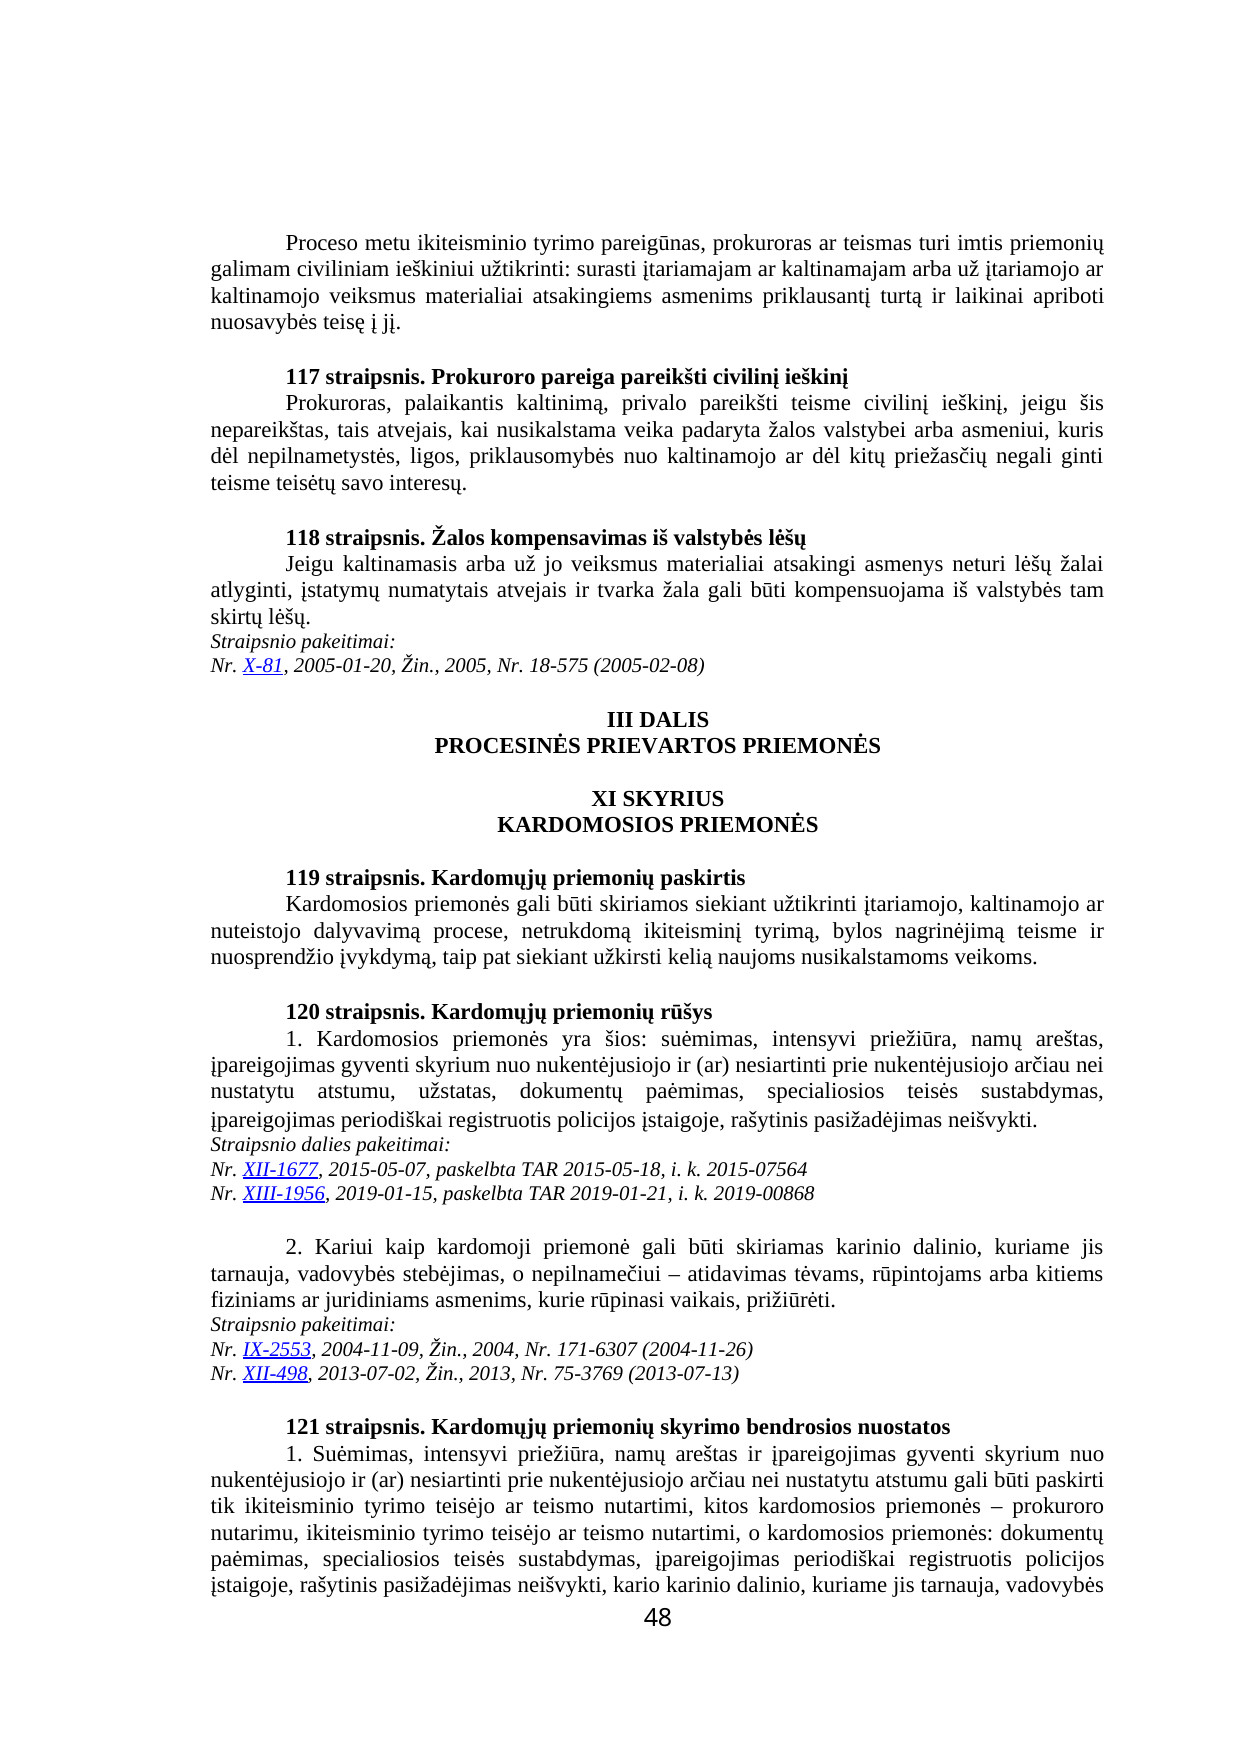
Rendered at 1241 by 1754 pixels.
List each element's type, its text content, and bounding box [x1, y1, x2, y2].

text 2. Kariui kaip kardomoji priemonė gali būti skiriamas karinio dalinio, kuriame jis tarnauja, vadovybės stebėjimas, o nepilnamečiui – atidavimas tėvams, rūpintojams arba kitiems fiziniams ar juridiniams asmenims, kurie rūpinasi vaikais, prižiūrėti. [210, 1233, 1105, 1312]
text Proceso metu ikiteisminio tyrimo pareigūnas, prokuroras ar teismas turi imtis priemonių galimam civiliniam ieškiniui užtikrinti: surasti įtariamajam ar kaltinamajam arba už įtariamojo ar kaltinamojo veiksmus materialiai atsakingiems asmenims priklausantį turtą ir laikinai apriboti nuosavybės teisę į jį. [210, 229, 1105, 334]
text Procesinės prievartos priemonės [210, 732, 1105, 759]
text 1. Kardomosios priemonės yra šios: suėmimas, intensyvi priežiūra, namų areštas, įpareigojimas gyventi skyrium nuo nukentėjusiojo ir (ar) nesiartinti prie nukentėjusiojo arčiau nei nustatytu atstumu, užstatas, dokumentų paėmimas, specialiosios teisės sustabdymas, įpareigojimas periodiškai registruotis policijos įstaigoje, rašytinis pasižadėjimas neišvykti. [210, 1024, 1105, 1132]
text Nr. X-81, 2005-01-20, Žin., 2005, Nr. 18-575 (2005-02-08) [210, 653, 1105, 677]
text Nr. XII-498, 2013-07-02, Žin., 2013, Nr. 75-3769 (2013-07-13) [210, 1361, 1105, 1384]
text 120 straipsnis. Kardomųjų priemonių rūšys [210, 998, 1105, 1024]
text Straipsnio dalies pakeitimai: [210, 1132, 1105, 1156]
text Nr. XIII-1956, 2019-01-15, paskelbta TAR 2019-01-21, i. k. 2019-00868 [210, 1181, 1105, 1204]
text Nr. IX-2553, 2004-11-09, Žin., 2004, Nr. 171-6307 (2004-11-26) [210, 1336, 1105, 1361]
text Straipsnio pakeitimai: [210, 629, 1105, 653]
text 1. Suėmimas, intensyvi priežiūra, namų areštas ir įpareigojimas gyventi skyrium nuo nukentėjusiojo ir (ar) nesiartinti prie nukentėjusiojo arčiau nei nustatytu atstumu gali būti paskirti tik ikiteisminio tyrimo teisėjo ar teismo nutartimi, kitos kardomosios priemonės – prokuroro nutarimu, ikiteisminio tyrimo teisėjo ar teismo nutartimi, o kardomosios priemonės: dokumentų paėmimas, specialiosios teisės sustabdymas, įpareigojimas periodiškai registruotis policijos įstaigoje, rašytinis pasižadėjimas neišvykti, kario karinio dalinio, kuriame jis tarnauja, vadovybės [210, 1440, 1105, 1598]
text III dalis [210, 706, 1105, 732]
text 118 straipsnis. Žalos kompensavimas iš valstybės lėšų [210, 524, 1105, 550]
text Kardomosios priemonės [210, 811, 1105, 838]
text Straipsnio pakeitimai: [210, 1312, 1105, 1336]
text 119 straipsnis. Kardomųjų priemonių paskirtis [210, 864, 1105, 890]
text 117 straipsnis. Prokuroro pareiga pareikšti civilinį ieškinį [210, 363, 1105, 389]
text XI skyrius [210, 785, 1105, 811]
text 121 straipsnis. Kardomųjų priemonių skyrimo bendrosios nuostatos [210, 1413, 1105, 1440]
text Jeigu kaltinamasis arba už jo veiksmus materialiai atsakingi asmenys neturi lėšų žalai atlyginti, įstatymų numatytais atvejais ir tvarka žala gali būti kompensuojama iš valstybės tam skirtų lėšų. [210, 550, 1105, 629]
text Nr. XII-1677, 2015-05-07, paskelbta TAR 2015-05-18, i. k. 2015-07564 [210, 1156, 1105, 1181]
text Prokuroras, palaikantis kaltinimą, privalo pareikšti teisme civilinį ieškinį, jeigu šis nepareikštas, tais atvejais, kai nusikalstama veika padaryta žalos valstybei arba asmeniui, kuris dėl nepilnametystės, ligos, priklausomybės nuo kaltinamojo ar dėl kitų priežasčių negali ginti teisme teisėtų savo interesų. [210, 389, 1105, 495]
text Kardomosios priemonės gali būti skiriamos siekiant užtikrinti įtariamojo, kaltinamojo ar nuteistojo dalyvavimą procese, netrukdomą ikiteisminį tyrimą, bylos nagrinėjimą teisme ir nuosprendžio įvykdymą, taip pat siekiant užkirsti kelią naujoms nusikalstamoms veikoms. [210, 890, 1105, 969]
